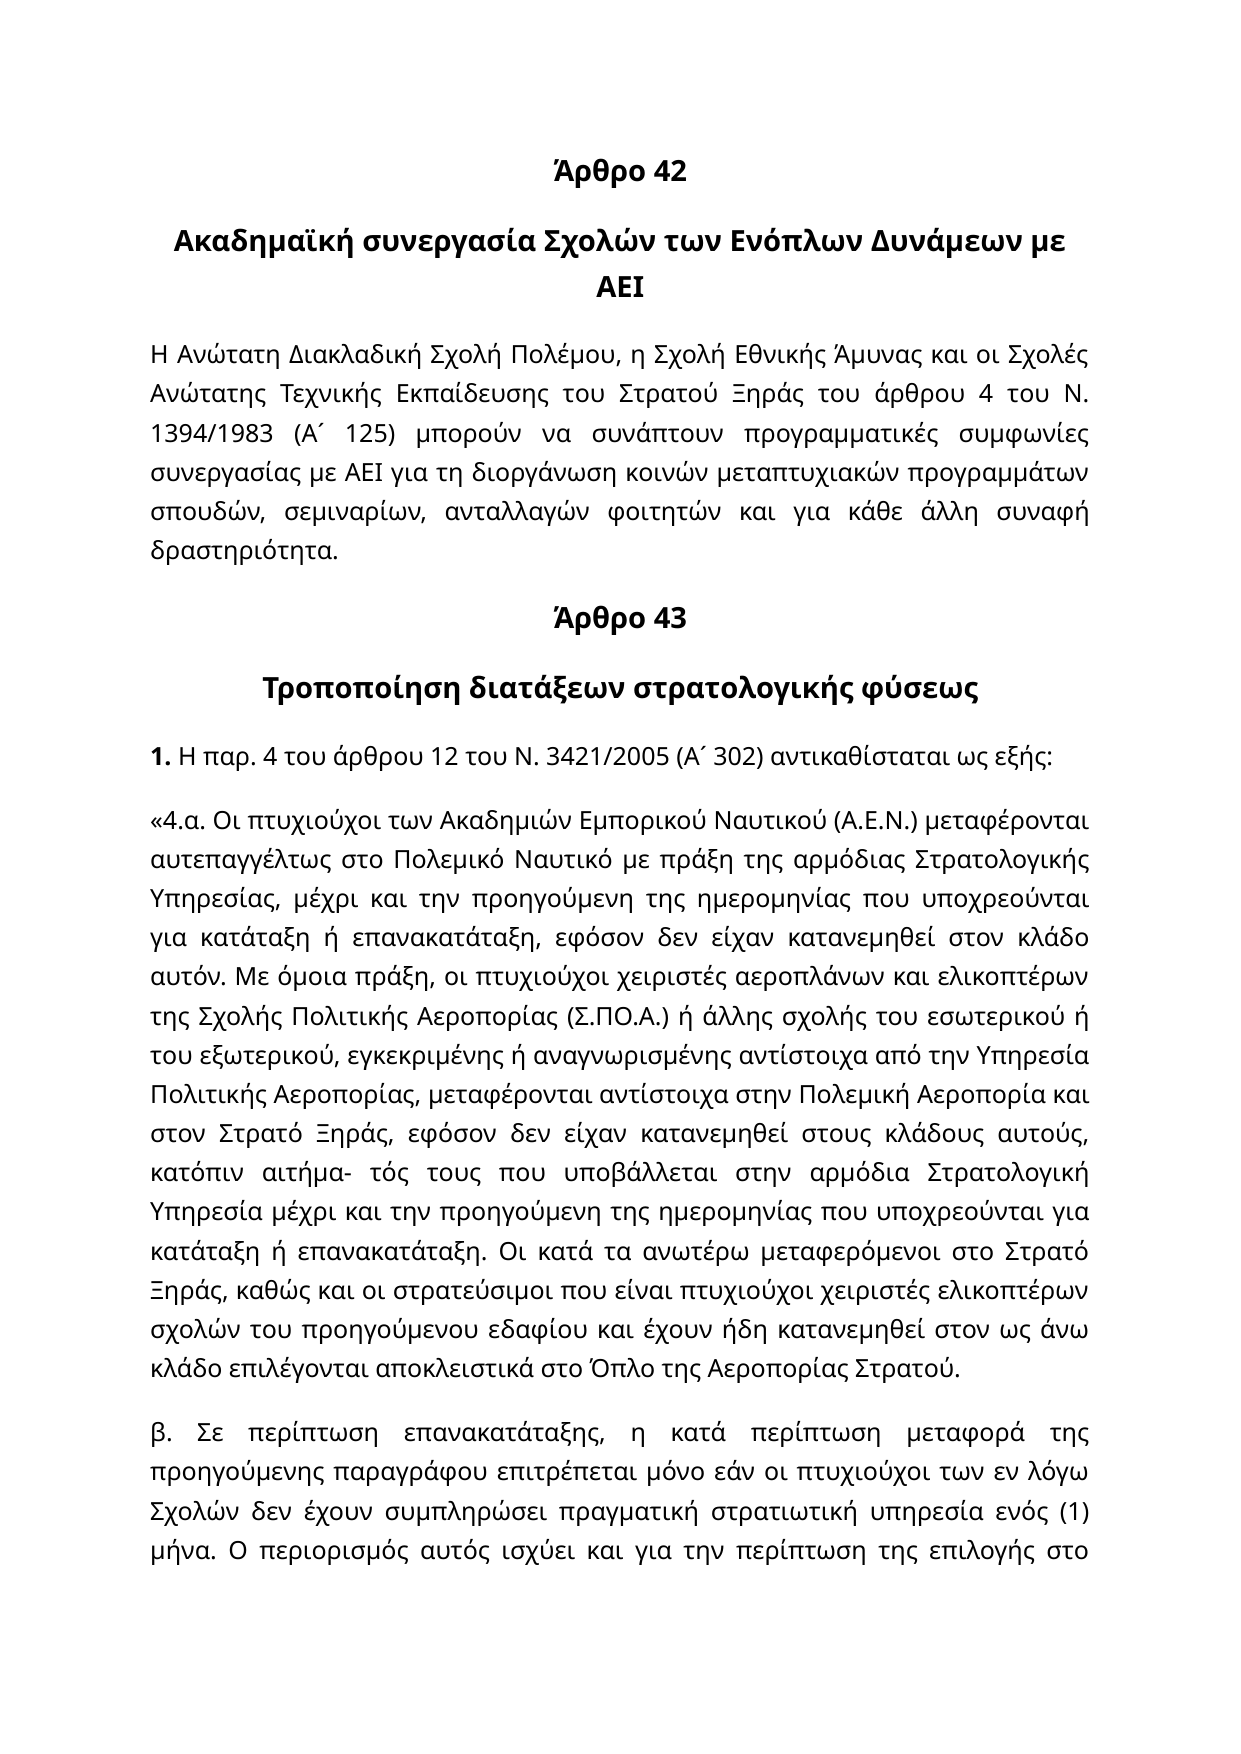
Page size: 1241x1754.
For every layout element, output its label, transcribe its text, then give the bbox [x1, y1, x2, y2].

subtitle Ακαδημαϊκή συνεργασία Σχολών των Ενόπλων Δυνάμεων με ΑΕΙ [150, 221, 1090, 306]
text 1. H παρ. 4 του άρθρου 12 του Ν. 3421/2005 (Α´ 302) αντικαθίσταται ως εξής: [150, 738, 1090, 772]
text Η Ανώτατη Διακλαδική Σχολή Πολέμου, η Σχολή Εθνικής Άμυνας και οι Σχολές Ανώτατης Τεχνικής Εκπαίδευσης του Στρατού Ξηράς του άρθρου 4 του Ν. 1394/1983 (Α´ 125) μπορούν να συνάπτουν προγραμματικές συμφωνίες συνεργασίας με ΑΕΙ για τη διοργάνωση κοινών μεταπτυχιακών προγραμμάτων σπουδών, σεμιναρίων, ανταλλαγών φοιτητών και για κάθε άλλη συναφή δραστηριότητα. [150, 337, 1090, 567]
subtitle Άρθρο 42 [150, 150, 1090, 190]
subtitle Άρθρο 43 [150, 597, 1090, 637]
text β. Σε περίπτωση επανακατάταξης, η κατά περίπτωση μεταφορά της προηγούμενης παραγράφου επιτρέπεται μόνο εάν οι πτυχιούχοι των εν λόγω Σχολών δεν έχουν συμπληρώσει πραγματική στρατιωτική υπηρεσία ενός (1) μήνα. Ο περιορισμός αυτός ισχύει και για την περίπτωση της επιλογής στο [150, 1415, 1090, 1566]
text «4.α. Οι πτυχιούχοι των Ακαδημιών Εμπορικού Ναυτικού (Α.Ε.Ν.) μεταφέρονται αυτεπαγγέλτως στο Πολεμικό Ναυτικό με πράξη της αρμόδιας Στρατολογικής Υπηρεσίας, μέχρι και την προηγούμενη της ημερομηνίας που υποχρεούνται για κατάταξη ή επανακατάταξη, εφόσον δεν είχαν κατανεμηθεί στον κλάδο αυτόν. Με όμοια πράξη, οι πτυχιούχοι χειριστές αεροπλάνων και ελικοπτέρων της Σχολής Πολιτικής Αεροπορίας (Σ.ΠΟ.Α.) ή άλλης σχολής του εσωτερικού ή του εξωτερικού, εγκεκριμένης ή αναγνωρισμένης αντίστοιχα από την Υπηρεσία Πολιτικής Αεροπορίας, μεταφέρονται αντίστοιχα στην Πολεμική Αεροπορία και στον Στρατό Ξηράς, εφόσον δεν είχαν κατανεμηθεί στους κλάδους αυτούς, κατόπιν αιτήμα- τός τους που υποβάλλεται στην αρμόδια Στρατολογική Υπηρεσία μέχρι και την προηγούμενη της ημερομηνίας που υποχρεούνται για κατάταξη ή επανακατάταξη. Οι κατά τα ανωτέρω μεταφερόμενοι στο Στρατό Ξηράς, καθώς και οι στρατεύσιμοι που είναι πτυχιούχοι χειριστές ελικοπτέρων σχολών του προηγούμενου εδαφίου και έχουν ήδη κατανεμηθεί στον ως άνω κλάδο επιλέγονται αποκλειστικά στο Όπλο της Αεροπορίας Στρατού. [150, 802, 1090, 1385]
subtitle Τροποποίηση διατάξεων στρατολογικής φύσεως [150, 667, 1090, 707]
